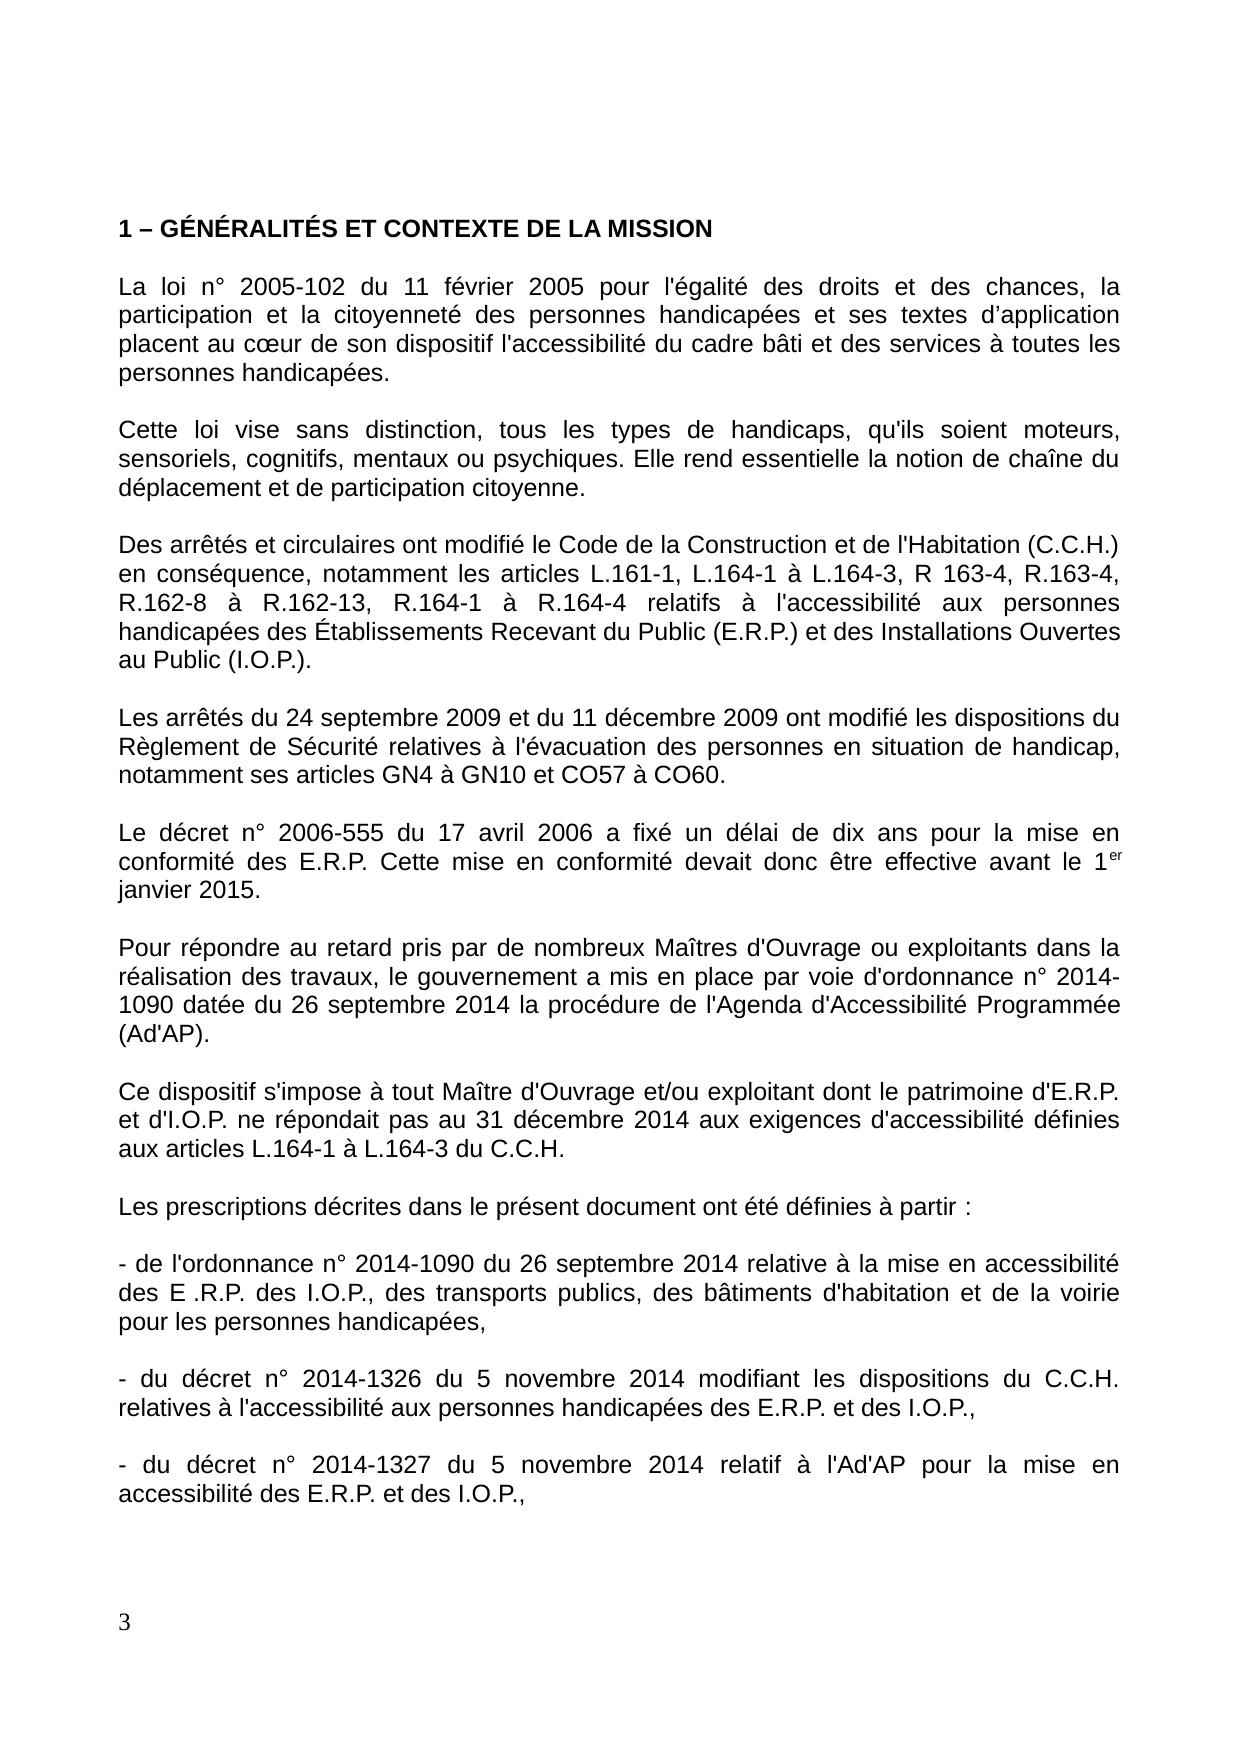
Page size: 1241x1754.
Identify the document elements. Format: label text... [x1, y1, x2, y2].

text Cette loi vise sans distinction, tous les types de handicaps, qu'ils soient moteurs, sensoriels, cognitifs, mentaux ou psychiques. Elle rend essentielle la notion de chaîne du déplacement et de participation citoyenne. [118, 415, 1122, 501]
text Des arrêtés et circulaires ont modifié le Code de la Construction et de l'Habitation (C.C.H.) en conséquence, notamment les articles L.161-1, L.164-1 à L.164-3, R 163-4, R.163-4, R.162-8 à R.162-13, R.164-1 à R.164-4 relatifs à l'accessibilité aux personnes handicapées des Établissements Recevant du Public (E.R.P.) et des Installations Ouvertes au Public (I.O.P.). [118, 530, 1122, 674]
text - du décret n° 2014-1326 du 5 novembre 2014 modifiant les dispositions du C.C.H. relatives à l'accessibilité aux personnes handicapées des E.R.P. et des I.O.P., [118, 1364, 1122, 1421]
text Ce dispositif s'impose à tout Maître d'Ouvrage et/ou exploitant dont le patrimoine d'E.R.P. et d'I.O.P. ne répondait pas au 31 décembre 2014 aux exigences d'accessibilité définies aux articles L.164-1 à L.164-3 du C.C.H. [118, 1076, 1122, 1163]
text Les arrêtés du 24 septembre 2009 et du 11 décembre 2009 ont modifié les dispositions du Règlement de Sécurité relatives à l'évacuation des personnes en situation de handicap, notamment ses articles GN4 à GN10 et CO57 à CO60. [118, 703, 1122, 789]
text Le décret n° 2006-555 du 17 avril 2006 a fixé un délai de dix ans pour la mise en conformité des E.R.P. Cette mise en conformité devait donc être effective avant le 1er janvier 2015. [118, 818, 1122, 904]
text - de l'ordonnance n° 2014-1090 du 26 septembre 2014 relative à la mise en accessibilité des E .R.P. des I.O.P., des transports publics, des bâtiments d'habitation et de la voirie pour les personnes handicapées, [118, 1249, 1122, 1335]
text Les prescriptions décrites dans le présent document ont été définies à partir : [118, 1191, 1122, 1220]
text 1 – GÉNÉRALITÉS ET CONTEXTE DE LA MISSION [118, 214, 1122, 243]
text - du décret n° 2014-1327 du 5 novembre 2014 relatif à l'Ad'AP pour la mise en accessibilité des E.R.P. et des I.O.P., [118, 1450, 1122, 1508]
text La loi n° 2005-102 du 11 février 2005 pour l'égalité des droits et des chances, la participation et la citoyenneté des personnes handicapées et ses textes d’application placent au cœur de son dispositif l'accessibilité du cadre bâti et des services à toutes les personnes handicapées. [118, 271, 1122, 386]
text Pour répondre au retard pris par de nombreux Maîtres d'Ouvrage ou exploitants dans la réalisation des travaux, le gouvernement a mis en place par voie d'ordonnance n° 2014-1090 datée du 26 septembre 2014 la procédure de l'Agenda d'Accessibilité Programmée (Ad'AP). [118, 933, 1122, 1048]
